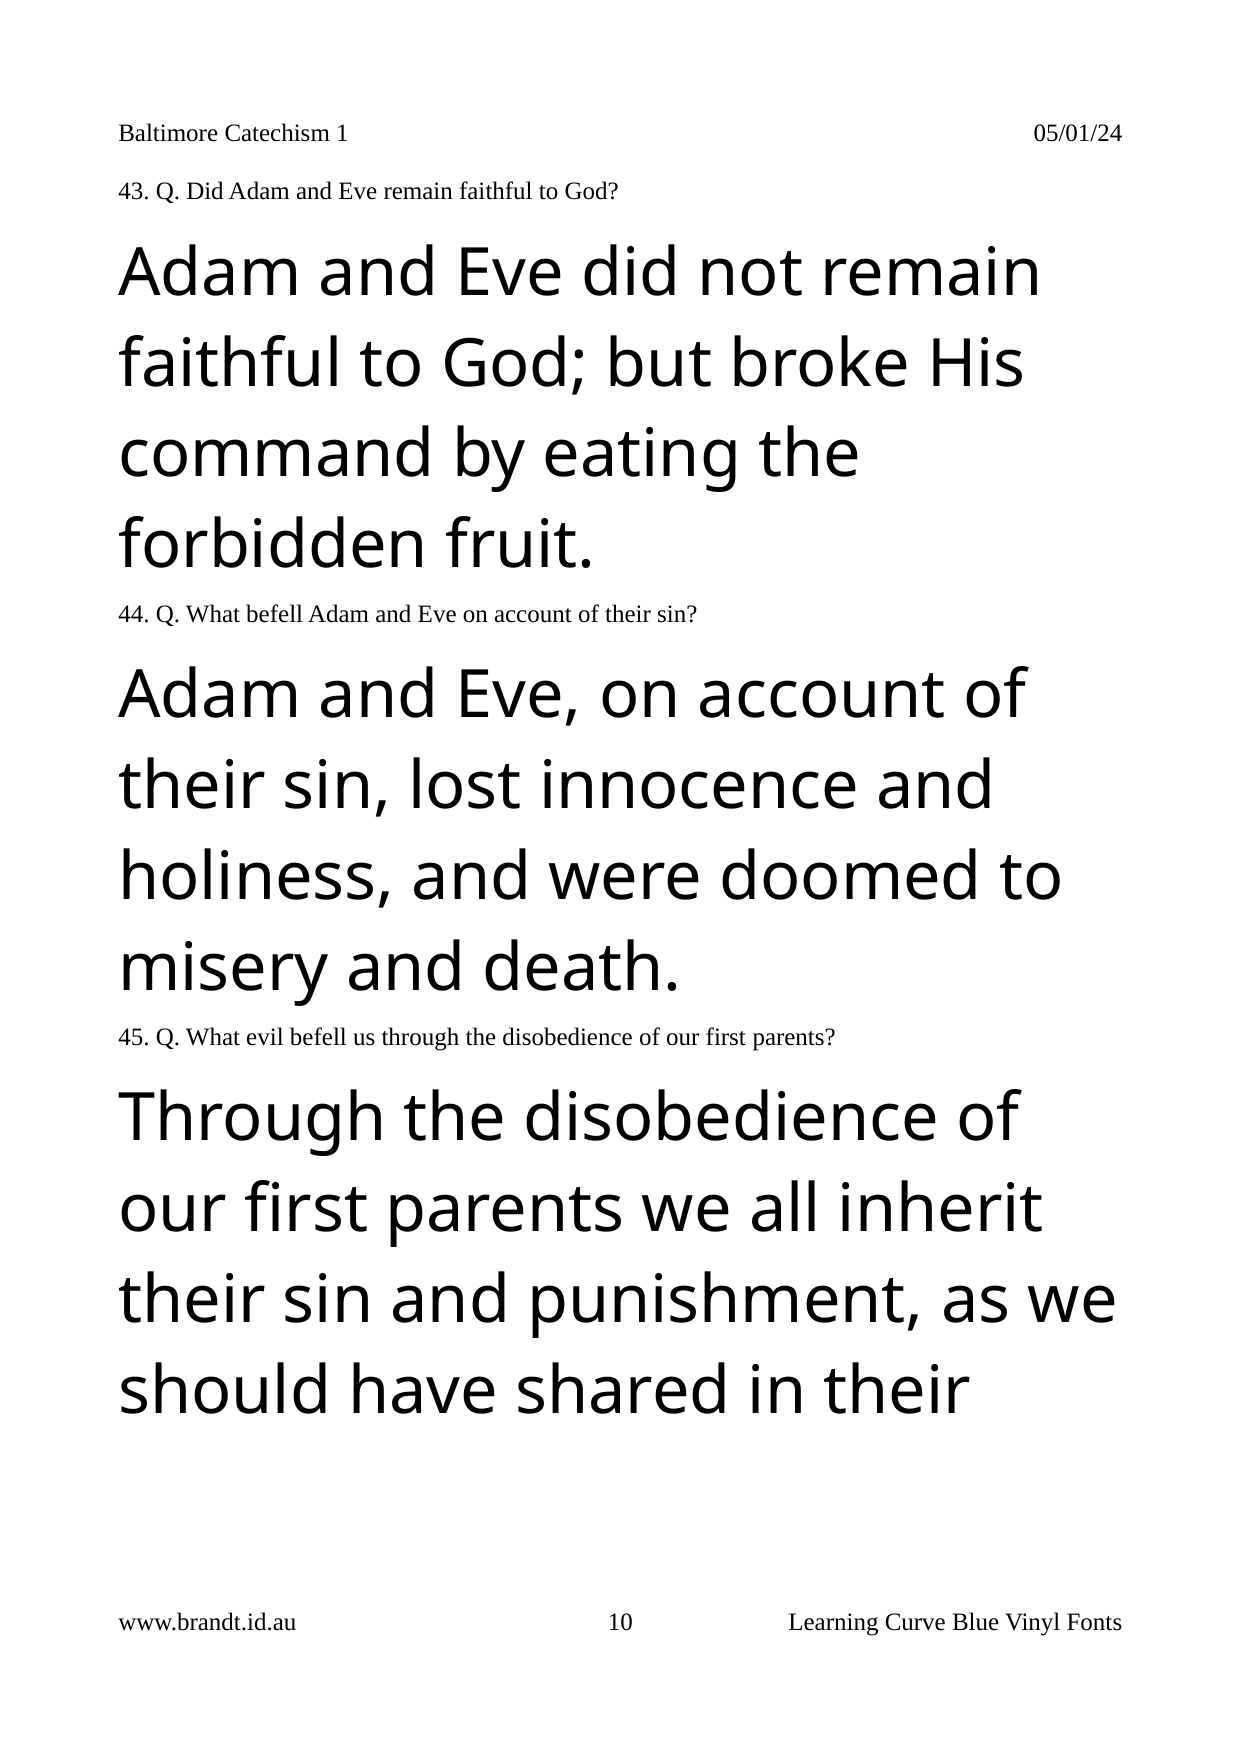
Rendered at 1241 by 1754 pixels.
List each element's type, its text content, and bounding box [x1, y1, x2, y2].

text Adam and Eve, on account of their sin, lost innocence and holiness, and were doomed to misery and death. [118, 647, 1122, 1010]
text Through the disobedience of our first parents we all inherit their sin and punishment, as we should have shared in their [118, 1069, 1122, 1433]
text Adam and Eve did not remain faithful to God; but broke His command by eating the forbidden fruit. [118, 224, 1122, 587]
text 45. Q. What evil befell us through the disobedience of our first parents? [118, 1022, 1122, 1051]
text 43. Q. Did Adam and Eve remain faithful to God? [118, 176, 1122, 205]
text 44. Q. What befell Adam and Eve on account of their sin? [118, 599, 1122, 628]
